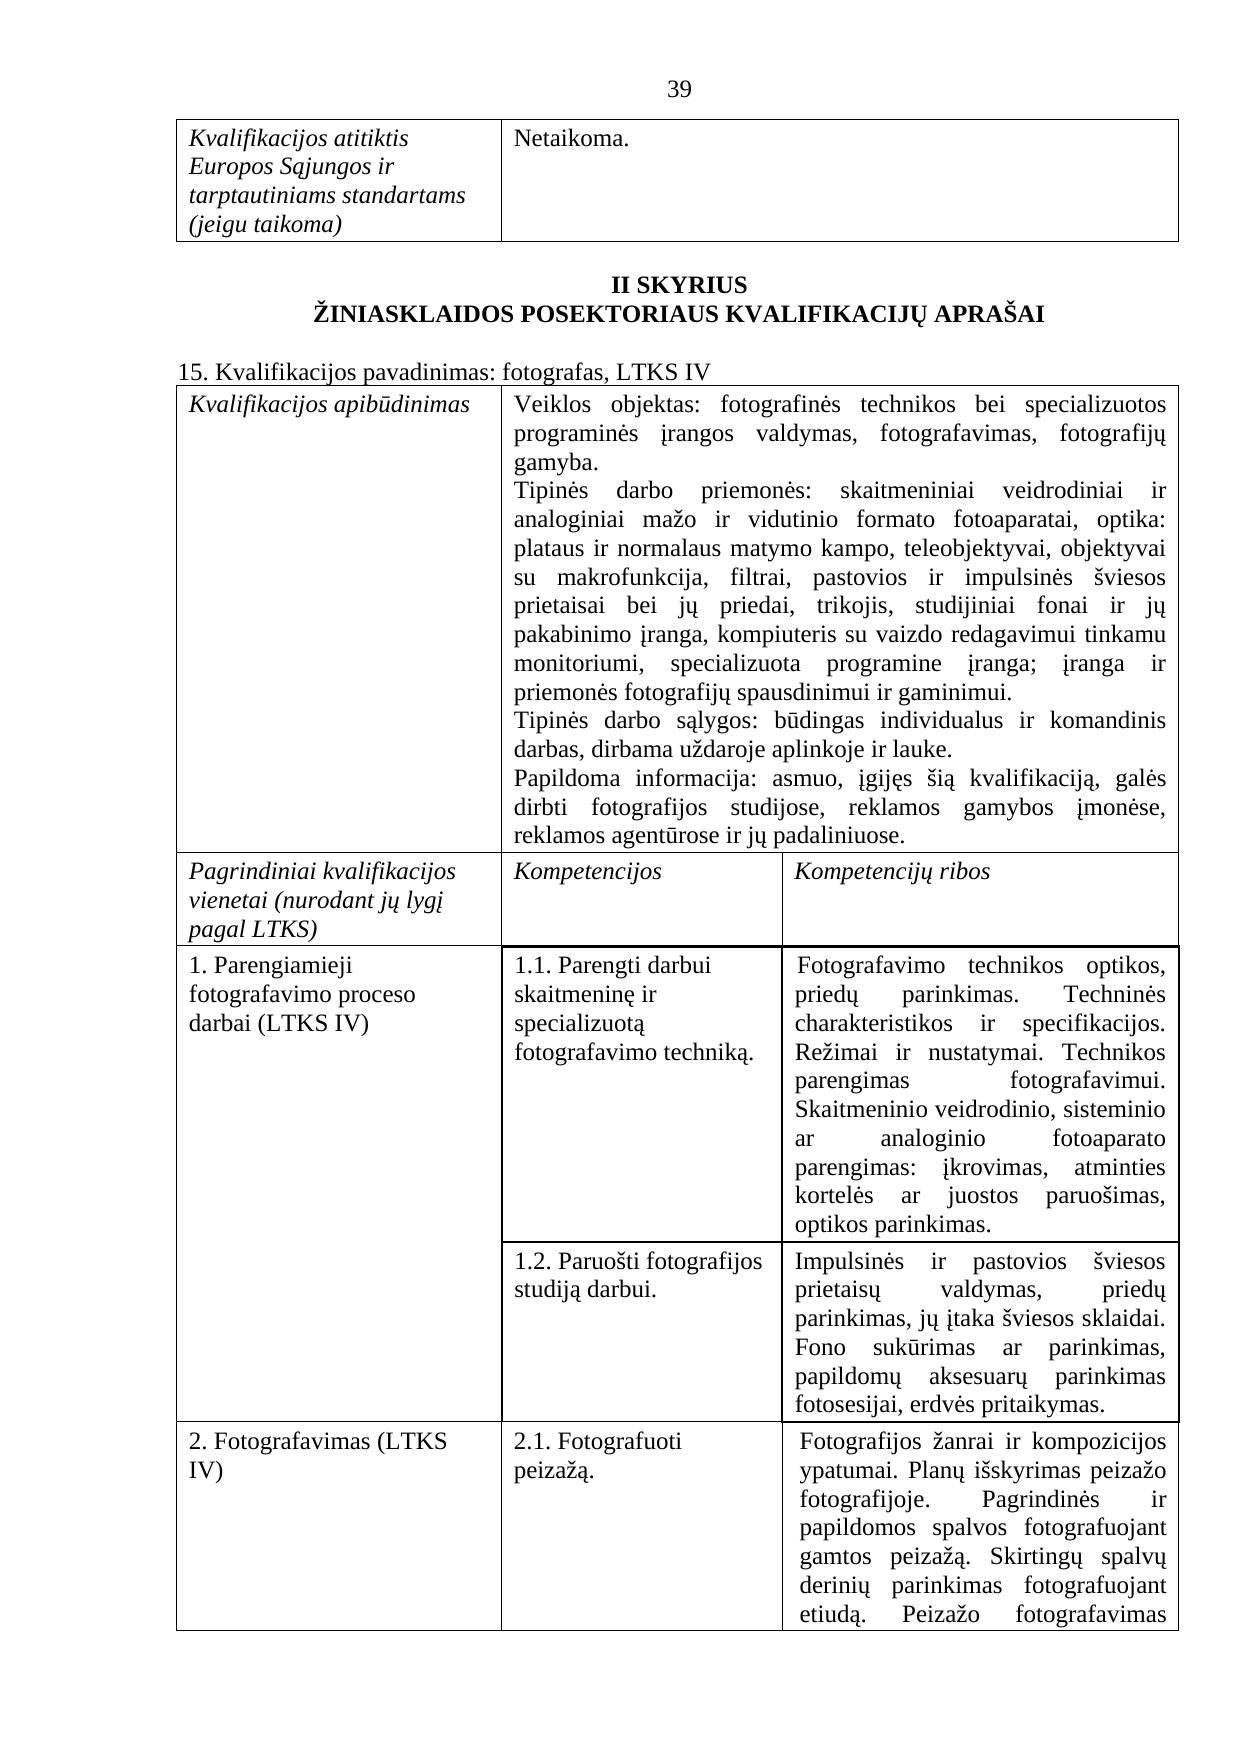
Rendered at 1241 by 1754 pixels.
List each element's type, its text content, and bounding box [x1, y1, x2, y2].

table_cell 2.1. Fotografuoti peizažą. [502, 1422, 782, 1630]
table_cell Fotografijos žanrai ir kompozicijos ypatumai. Planų išskyrimas peizažo fotografijoje. Pagrindinės ir papildomos spalvos fotografuojant gamtos peizažą. Skirtingų spalvų derinių parinkimas fotografuojant etiudą. Peizažo fotografavimas [783, 1423, 1178, 1630]
text II SKYRIUS [177, 270, 1181, 299]
table_cell Kompetencijų ribos [783, 853, 1178, 945]
table_cell Impulsinės ir pastovios šviesos prietaisų valdymas, priedų parinkimas, jų įtaka šviesos sklaidai. Fono sukūrimas ar parinkimas, papildomų aksesuarų parinkimas fotosesijai, erdvės pritaikymas. [783, 1243, 1178, 1421]
table_cell Kompetencijos [502, 853, 782, 945]
table_cell Netaikoma. [502, 120, 1178, 241]
table_header Kvalifikacijos apibūdinimas [177, 386, 501, 852]
table_cell 1.2. Paruošti fotografijos studiją darbui. [503, 1243, 781, 1421]
text ŽINIASKLAIDOS POSEKTORIAUS KVALIFIKACIJŲ APRAŠAI [177, 299, 1181, 328]
table_cell Kvalifikacijos atitiktis Europos Sąjungos ir tarptautiniams standartams (jeigu taikoma) [177, 120, 501, 241]
table_cell 2. Fotografavimas (LTKS IV) [177, 1422, 501, 1630]
table_cell Fotografavimo technikos optikos, priedų parinkimas. Techninės charakteristikos ir specifikacijos. Režimai ir nustatymai. Technikos parengimas fotografavimui. Skaitmeninio veidrodinio, sisteminio ar analoginio fotoaparato parengimas: įkrovimas, atminties kortelės ar juostos paruošimas, optikos parinkimas. [783, 948, 1178, 1241]
table_cell Pagrindiniai kvalifikacijos vienetai (nurodant jų lygį pagal LTKS) [177, 853, 501, 945]
table_header Veiklos objektas: fotografinės technikos bei specializuotos programinės įrangos valdymas, fotografavimas, fotografijų gamyba. Tipinės darbo priemonės: skaitmeniniai veidrodiniai ir analoginiai mažo ir vidutinio formato fotoaparatai, optika: plataus ir normalaus matymo kampo, teleobjektyvai, objektyvai su makrofunkcija, filtrai, pastovios ir impulsinės šviesos prietaisai bei jų priedai, trikojis, studijiniai fonai ir jų pakabinimo įranga, kompiuteris su vaizdo redagavimui tinkamu monitoriumi, specializuota programine įranga; įranga ir priemonės fotografijų spausdinimui ir gaminimui. Tipinės darbo sąlygos: būdingas individualus ir komandinis darbas, dirbama uždaroje aplinkoje ir lauke. Papildoma informacija: asmuo, įgijęs šią kvalifikaciją, galės dirbti fotografijos studijose, reklamos gamybos įmonėse, reklamos agentūrose ir jų padaliniuose. [502, 386, 1178, 852]
text 15. Kvalifikacijos pavadinimas: fotografas, LTKS IV [177, 357, 1181, 385]
table_cell 1. Parengiamieji fotografavimo proceso darbai (LTKS IV) [177, 946, 501, 1421]
table_cell 1.1. Parengti darbui skaitmeninę ir specializuotą fotografavimo techniką. [503, 948, 781, 1241]
